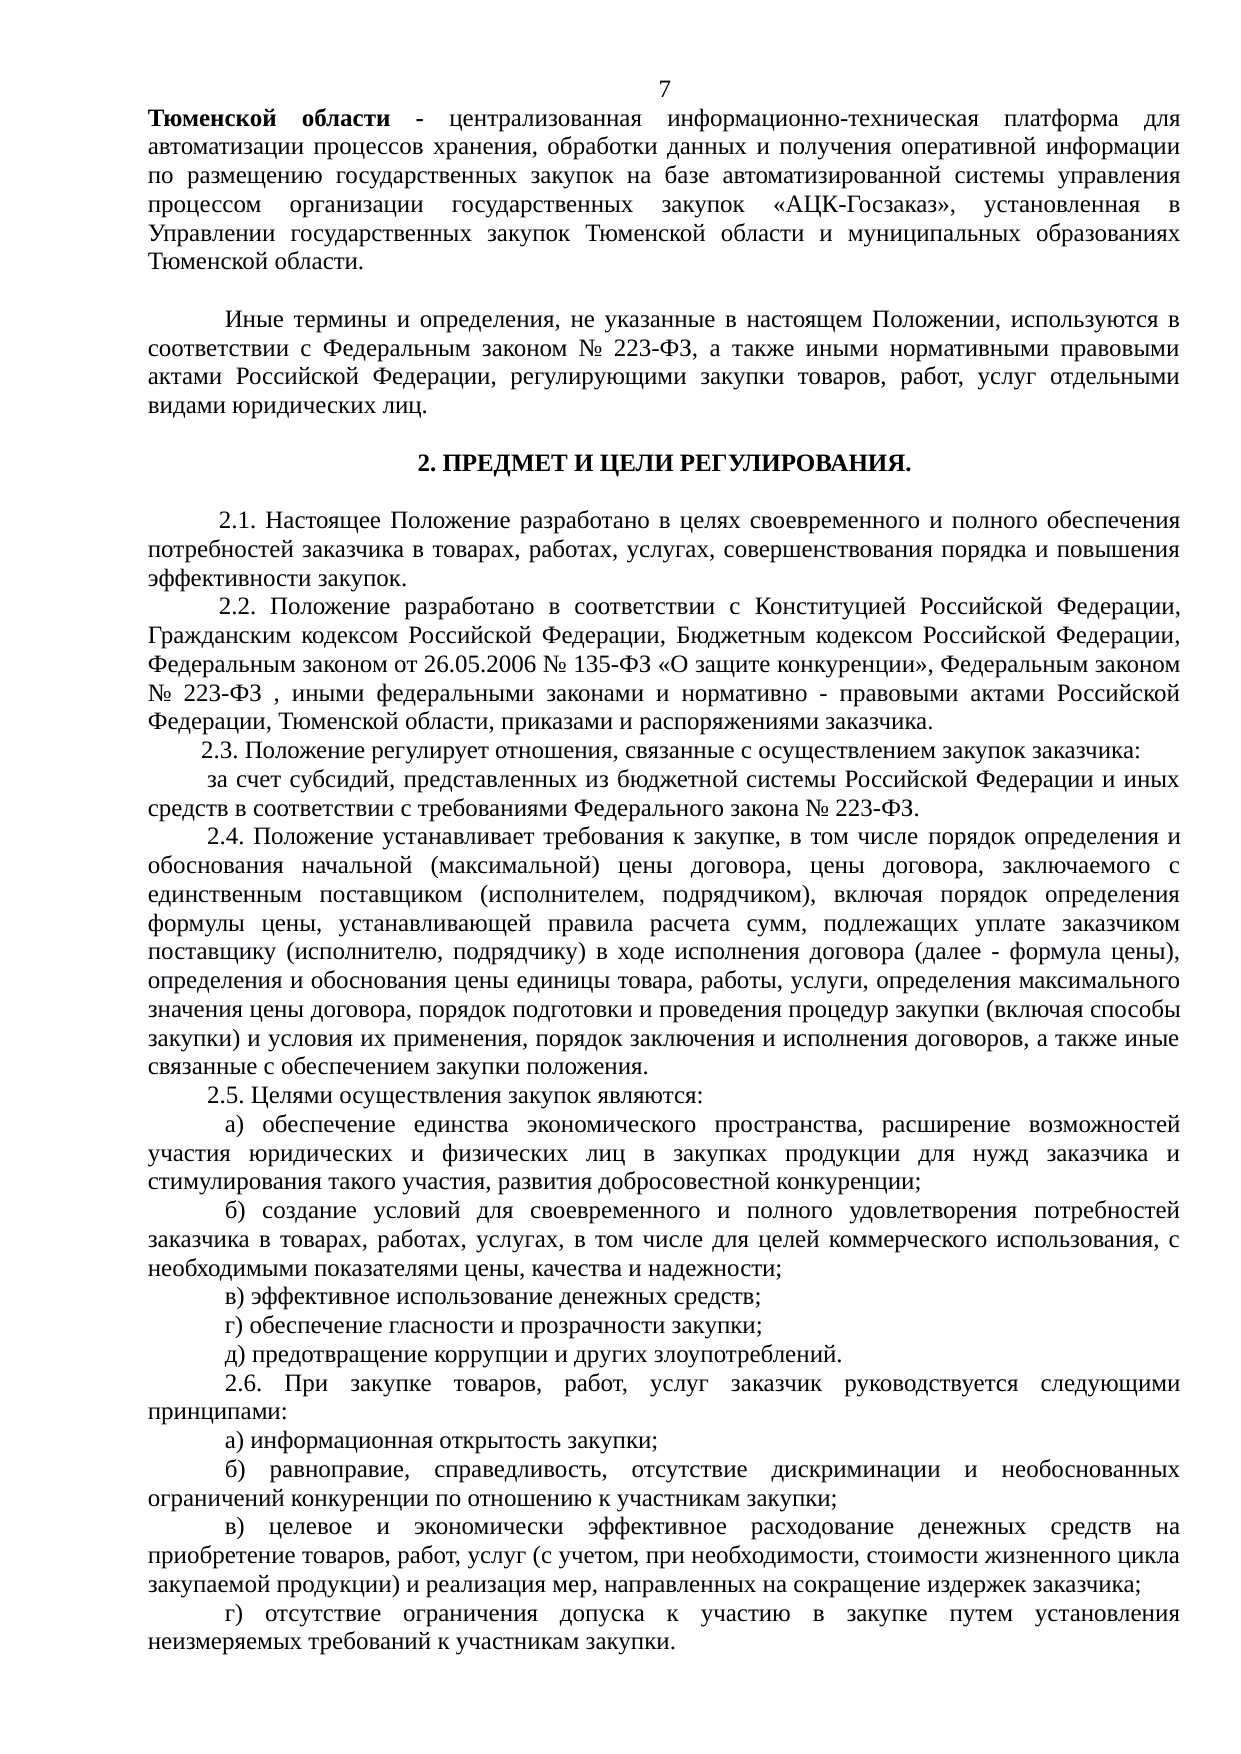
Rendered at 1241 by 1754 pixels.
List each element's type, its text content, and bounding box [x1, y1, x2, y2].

text Тюменской области - централизованная информационно-техническая платформа для автоматизации процессов хранения, обработки данных и получения оперативной информации по размещению государственных закупок на базе автоматизированной системы управления процессом организации государственных закупок «АЦК-Госзаказ», установленная в Управлении государственных закупок Тюменской области и муниципальных образованиях Тюменской области. [148, 103, 1181, 275]
text д) предотвращение коррупции и других злоупотреблений. [148, 1339, 1181, 1368]
text б) равноправие, справедливость, отсутствие дискриминации и необоснованных ограничений конкуренции по отношению к участникам закупки; [148, 1454, 1181, 1511]
text а) обеспечение единства экономического пространства, расширение возможностей участия юридических и физических лиц в закупках продукции для нужд заказчика и стимулирования такого участия, развития добросовестной конкуренции; [148, 1109, 1181, 1195]
text г) отсутствие ограничения допуска к участию в закупке путем установления неизмеряемых требований к участникам закупки. [148, 1598, 1181, 1655]
text в) целевое и экономически эффективное расходование денежных средств на приобретение товаров, работ, услуг (с учетом, при необходимости, стоимости жизненного цикла закупаемой продукции) и реализация мер, направленных на сокращение издержек заказчика; [148, 1511, 1181, 1598]
text а) информационная открытость закупки; [148, 1425, 1181, 1454]
text 2.5. Целями осуществления закупок являются: [148, 1080, 1181, 1109]
text 2.3. Положение регулирует отношения, связанные с осуществлением закупок заказчика: [148, 735, 1181, 764]
text 2.4. Положение устанавливает требования к закупке, в том числе порядок определения и обоснования начальной (максимальной) цены договора, цены договора, заключаемого с единственным поставщиком (исполнителем, подрядчиком), включая порядок определения формулы цены, устанавливающей правила расчета сумм, подлежащих уплате заказчиком поставщику (исполнителю, подрядчику) в ходе исполнения договора (далее - формула цены), определения и обоснования цены единицы товара, работы, услуги, определения максимального значения цены договора, порядок подготовки и проведения процедур закупки (включая способы закупки) и условия их применения, порядок заключения и исполнения договоров, а также иные связанные с обеспечением закупки положения. [148, 821, 1181, 1080]
text 2.2. Положение разработано в соответствии с Конституцией Российской Федерации, Гражданским кодексом Российской Федерации, Бюджетным кодексом Российской Федерации, Федеральным законом от 26.05.2006 № 135-ФЗ «О защите конкуренции», Федеральным законом № 223-ФЗ , иными федеральными законами и нормативно - правовыми актами Российской Федерации, Тюменской области, приказами и распоряжениями заказчика. [148, 591, 1181, 735]
text 2.6. При закупке товаров, работ, услуг заказчик руководствуется следующими принципами: [148, 1368, 1181, 1425]
text в) эффективное использование денежных средств; [148, 1281, 1181, 1310]
text за счет субсидий, представленных из бюджетной системы Российской Федерации и иных средств в соответствии с требованиями Федерального закона № 223-ФЗ. [148, 764, 1181, 821]
text б) создание условий для своевременного и полного удовлетворения потребностей заказчика в товарах, работах, услугах, в том числе для целей коммерческого использования, с необходимыми показателями цены, качества и надежности; [148, 1195, 1181, 1281]
text 2. ПРЕДМЕТ И ЦЕЛИ РЕГУЛИРОВАНИЯ. [148, 448, 1181, 476]
text г) обеспечение гласности и прозрачности закупки; [148, 1310, 1181, 1339]
text 2.1. Настоящее Положение разработано в целях своевременного и полного обеспечения потребностей заказчика в товарах, работах, услугах, совершенствования порядка и повышения эффективности закупок. [148, 505, 1181, 591]
text Иные термины и определения, не указанные в настоящем Положении, используются в соответствии с Федеральным законом № 223-ФЗ, а также иными нормативными правовыми актами Российской Федерации, регулирующими закупки товаров, работ, услуг отдельными видами юридических лиц. [148, 304, 1181, 419]
